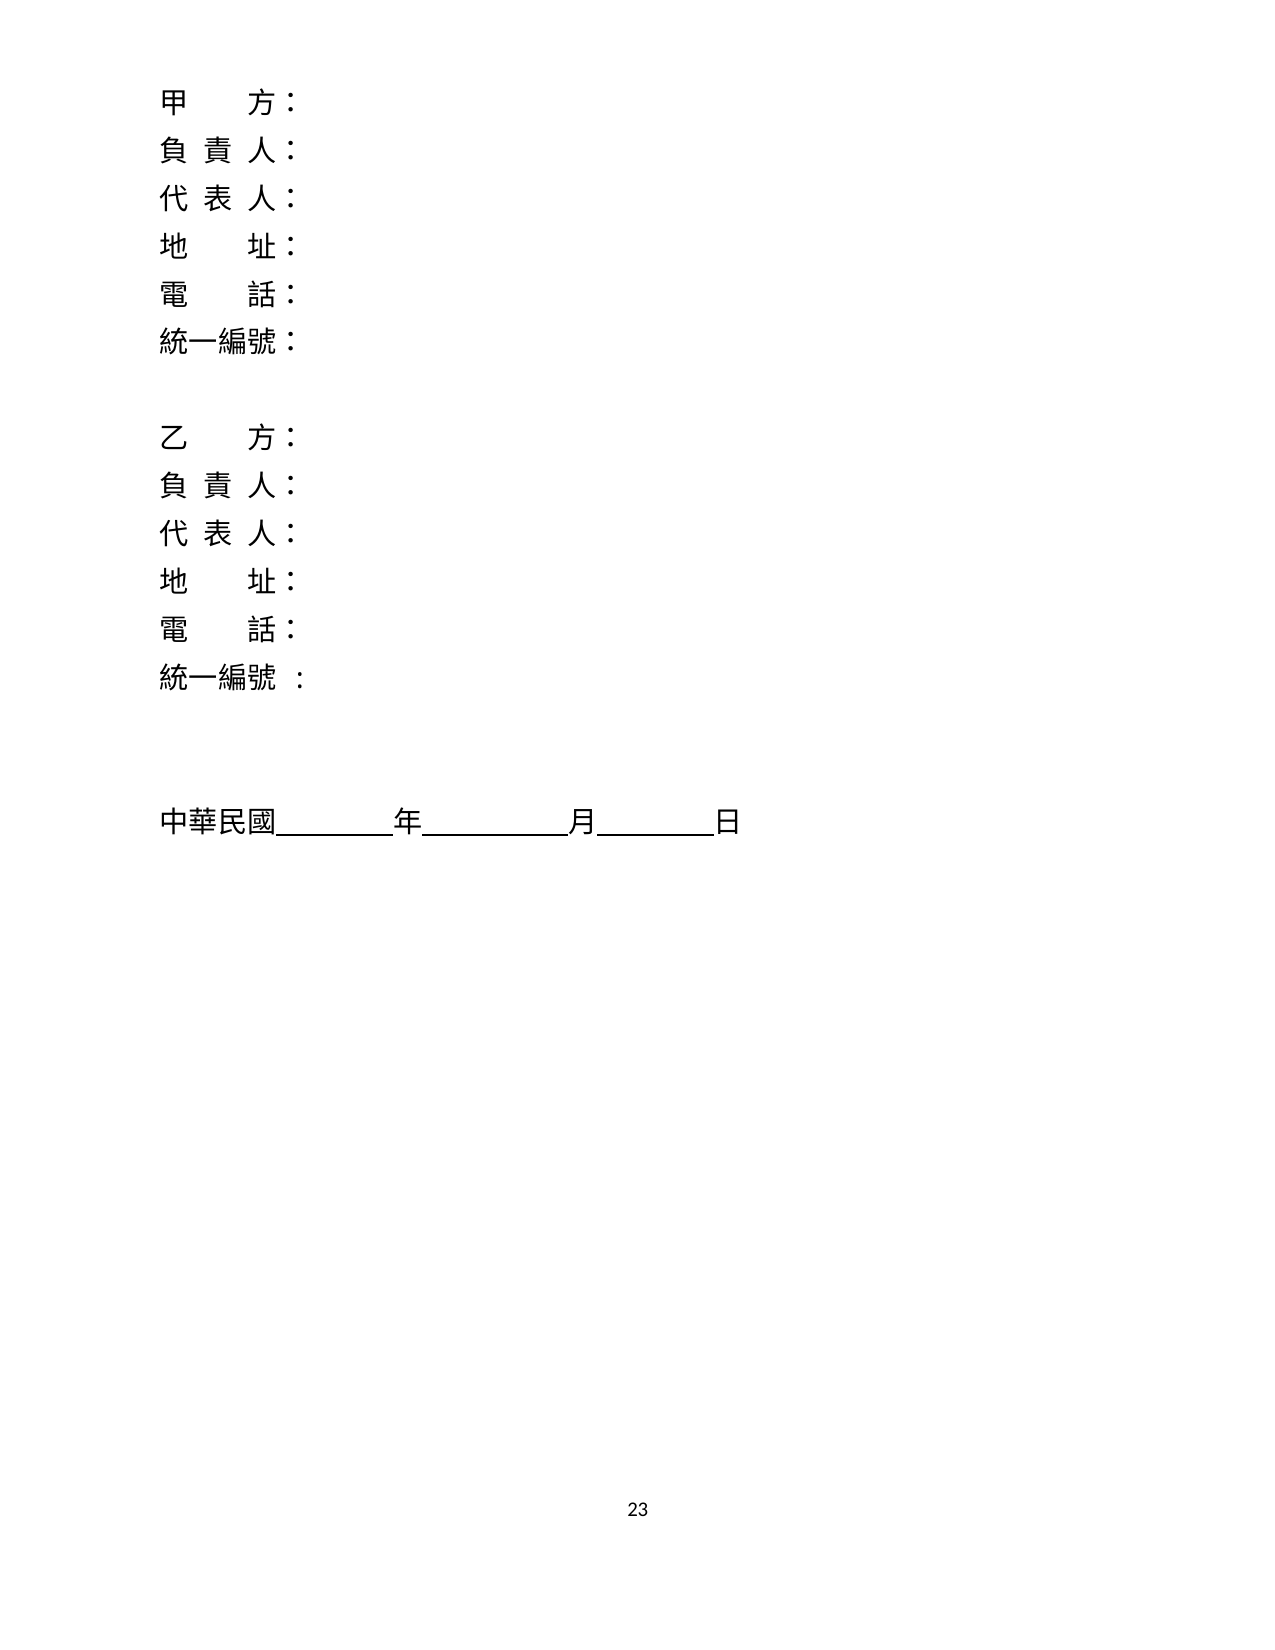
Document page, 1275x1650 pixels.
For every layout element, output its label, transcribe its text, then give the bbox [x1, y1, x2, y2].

text 中華民國 年 月 日 [159, 794, 1116, 842]
text 甲 方： [159, 75, 1116, 123]
text 負 責 人： [159, 123, 1116, 171]
text 地 址： [159, 554, 1116, 602]
text 乙 方： [159, 410, 1116, 458]
text 電 話： [159, 602, 1116, 650]
text 統一編號： [159, 314, 1116, 362]
text 負 責 人： [159, 458, 1116, 506]
text 代 表 人： [159, 171, 1116, 219]
text 電 話： [159, 267, 1116, 314]
text 統一編號 : [159, 650, 1116, 698]
text 代 表 人： [159, 506, 1116, 554]
text 地 址： [159, 219, 1116, 267]
